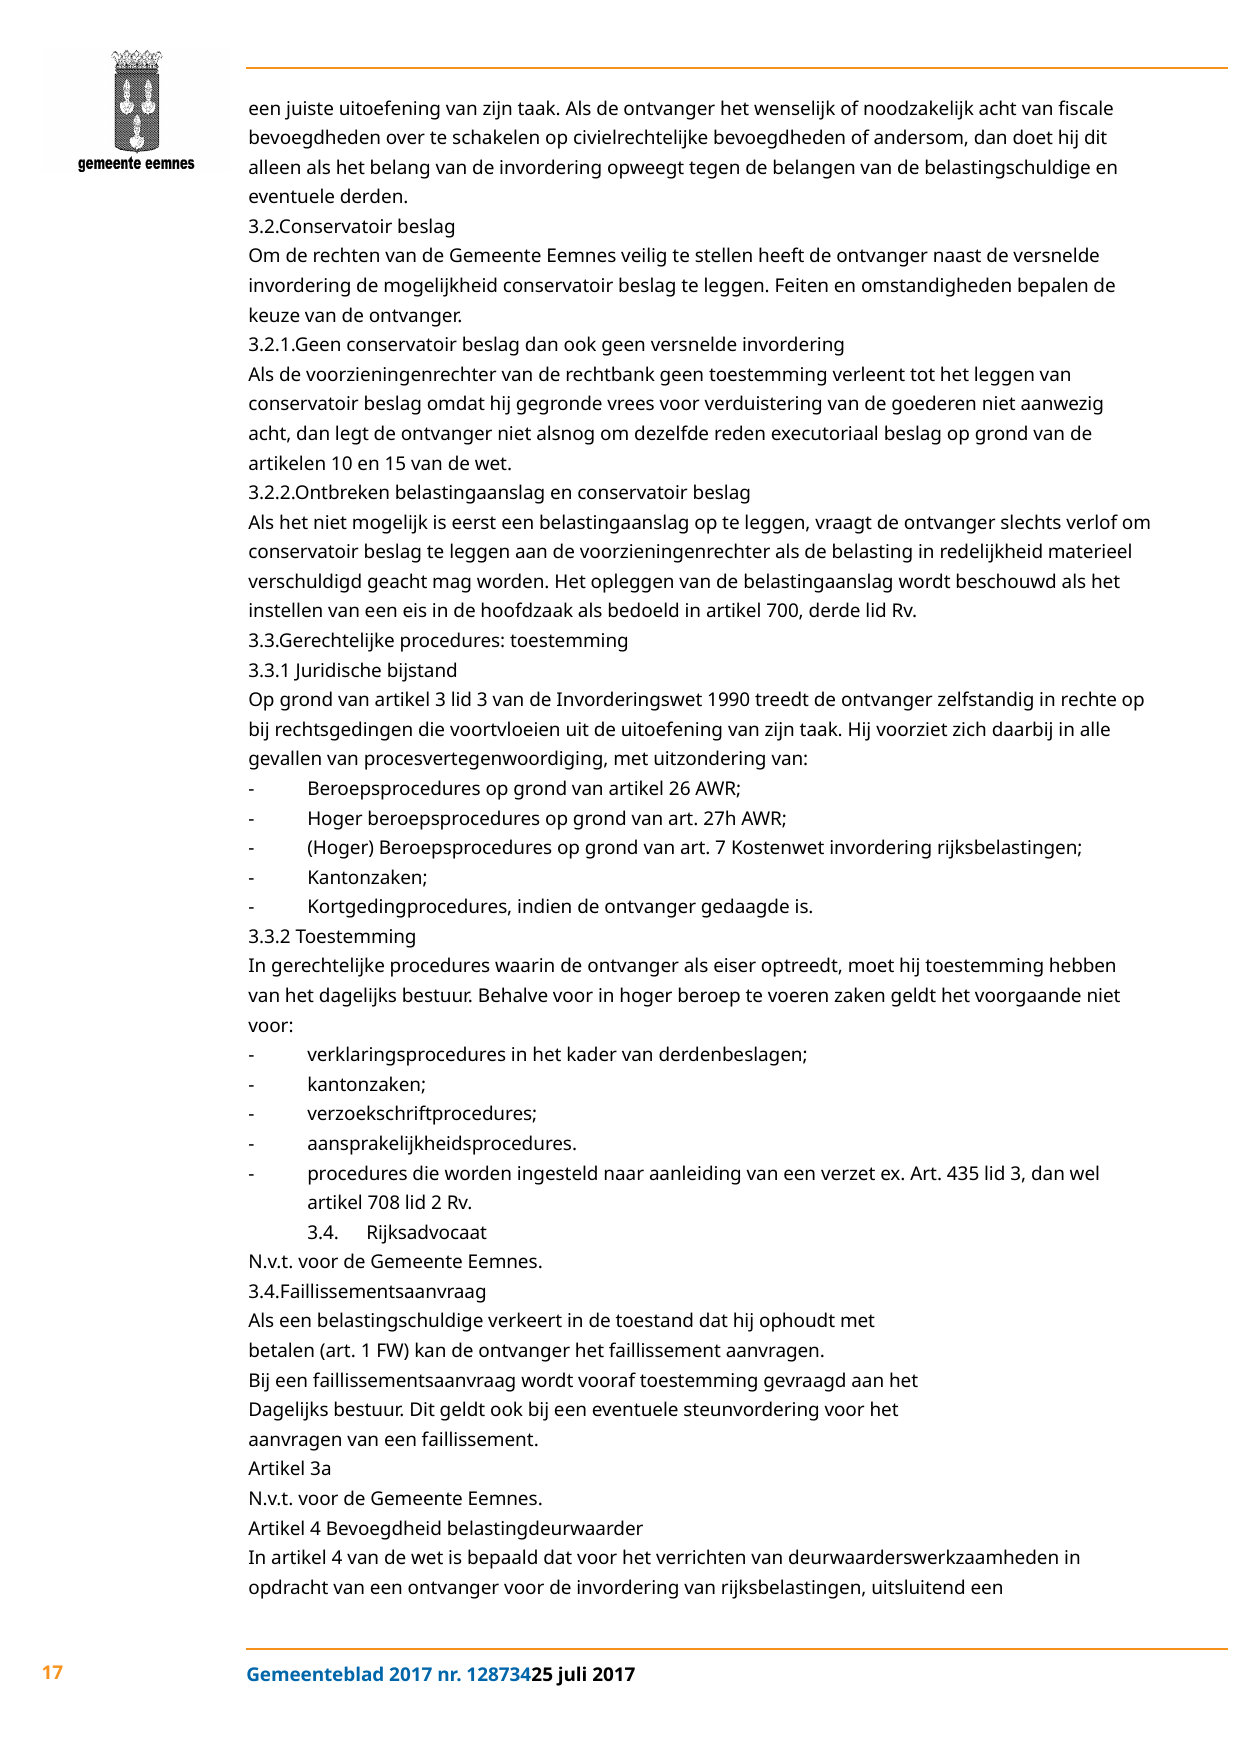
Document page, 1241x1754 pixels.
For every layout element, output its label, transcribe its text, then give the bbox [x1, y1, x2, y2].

text 3.2.2.Ontbreken belastingaanslag en conservatoir beslag [248, 479, 1152, 505]
list Beroepsprocedures op grond van artikel 26 AWR; [248, 775, 1152, 801]
list Kortgedingprocedures, indien de ontvanger gedaagde is. [248, 893, 1152, 919]
list Hoger beroepsprocedures op grond van art. 27h AWR; [248, 805, 1152, 831]
list kantonzaken; [248, 1071, 1152, 1097]
list (Hoger) Beroepsprocedures op grond van art. 7 Kostenwet invordering rijksbelastingen; [248, 834, 1152, 860]
text 3.3.2 Toestemming [248, 923, 1152, 949]
list aansprakelijkheidsprocedures. [248, 1130, 1152, 1156]
text N.v.t. voor de Gemeente Eemnes. [248, 1248, 1152, 1274]
list verklaringsprocedures in het kader van derdenbeslagen; [248, 1041, 1152, 1067]
text 3.2.Conservatoir beslag [248, 213, 1152, 239]
text Als het niet mogelijk is eerst een belastingaanslag op te leggen, vraagt de ontvanger slechts verlof om conservatoir beslag te leggen aan de voorzieningenrechter als de belasting in redelijkheid materieel verschuldigd geacht mag worden. Het opleggen van de belastingaanslag wordt beschouwd als het instellen van een eis in de hoofdzaak als bedoeld in artikel 700, derde lid Rv. [248, 509, 1152, 623]
text betalen (art. 1 FW) kan de ontvanger het faillissement aanvragen. [248, 1337, 1152, 1363]
text 3.3.1 Juridische bijstand [248, 657, 1152, 683]
text Als de voorzieningenrechter van de rechtbank geen toestemming verleent tot het leggen van conservatoir beslag omdat hij gegronde vrees voor verduistering van de goederen niet aanwezig acht, dan legt de ontvanger niet alsnog om dezelfde reden executoriaal beslag op grond van de artikelen 10 en 15 van de wet. [248, 361, 1152, 476]
picture [41, 47, 231, 172]
text 3.4.Faillissementsaanvraag [248, 1278, 1152, 1304]
list verzoekschriftprocedures; [248, 1101, 1152, 1126]
text Om de rechten van de Gemeente Eemnes veilig te stellen heeft de ontvanger naast de versnelde invordering de mogelijkheid conservatoir beslag te leggen. Feiten en omstandigheden bepalen de keuze van de ontvanger. [248, 243, 1152, 328]
list Kantonzaken; [248, 864, 1152, 890]
text Artikel 3a [248, 1456, 1152, 1481]
text In artikel 4 van de wet is bepaald dat voor het verrichten van deurwaarderswerkzaamheden in opdracht van een ontvanger voor de invordering van rijksbelastingen, uitsluitend een [248, 1544, 1152, 1600]
list Rijksadvocaat [307, 1219, 1152, 1245]
text 3.3.Gerechtelijke procedures: toestemming [248, 627, 1152, 653]
text Op grond van artikel 3 lid 3 van de Invorderingswet 1990 treedt de ontvanger zelfstandig in rechte op bij rechtsgedingen die voortvloeien uit de uitoefening van zijn taak. Hij voorziet zich daarbij in alle gevallen van procesvertegenwoordiging, met uitzondering van: [248, 686, 1152, 771]
text aanvragen van een faillissement. [248, 1426, 1152, 1452]
text Als een belastingschuldige verkeert in de toestand dat hij ophoudt met [248, 1308, 1152, 1333]
text In gerechtelijke procedures waarin de ontvanger als eiser optreedt, moet hij toestemming hebben van het dagelijks bestuur. Behalve voor in hoger beroep te voeren zaken geldt het voorgaande niet voor: [248, 953, 1152, 1038]
text Artikel 4 Bevoegdheid belastingdeurwaarder [248, 1515, 1152, 1541]
text N.v.t. voor de Gemeente Eemnes. [248, 1485, 1152, 1511]
text 3.2.1.Geen conservatoir beslag dan ook geen versnelde invordering [248, 331, 1152, 357]
text Bij een faillissementsaanvraag wordt vooraf toestemming gevraagd aan het [248, 1367, 1152, 1393]
text een juiste uitoefening van zijn taak. Als de ontvanger het wenselijk of noodzakelijk acht van fiscale bevoegdheden over te schakelen op civielrechtelijke bevoegdheden of andersom, dan doet hij dit alleen als het belang van de invordering opweegt tegen de belangen van de belastingschuldige en eventuele derden. [248, 95, 1152, 209]
list procedures die worden ingesteld naar aanleiding van een verzet ex. Art. 435 lid 3, dan wel artikel 708 lid 2 Rv. [248, 1160, 1152, 1215]
text Dagelijks bestuur. Dit geldt ook bij een eventuele steunvordering voor het [248, 1396, 1152, 1422]
